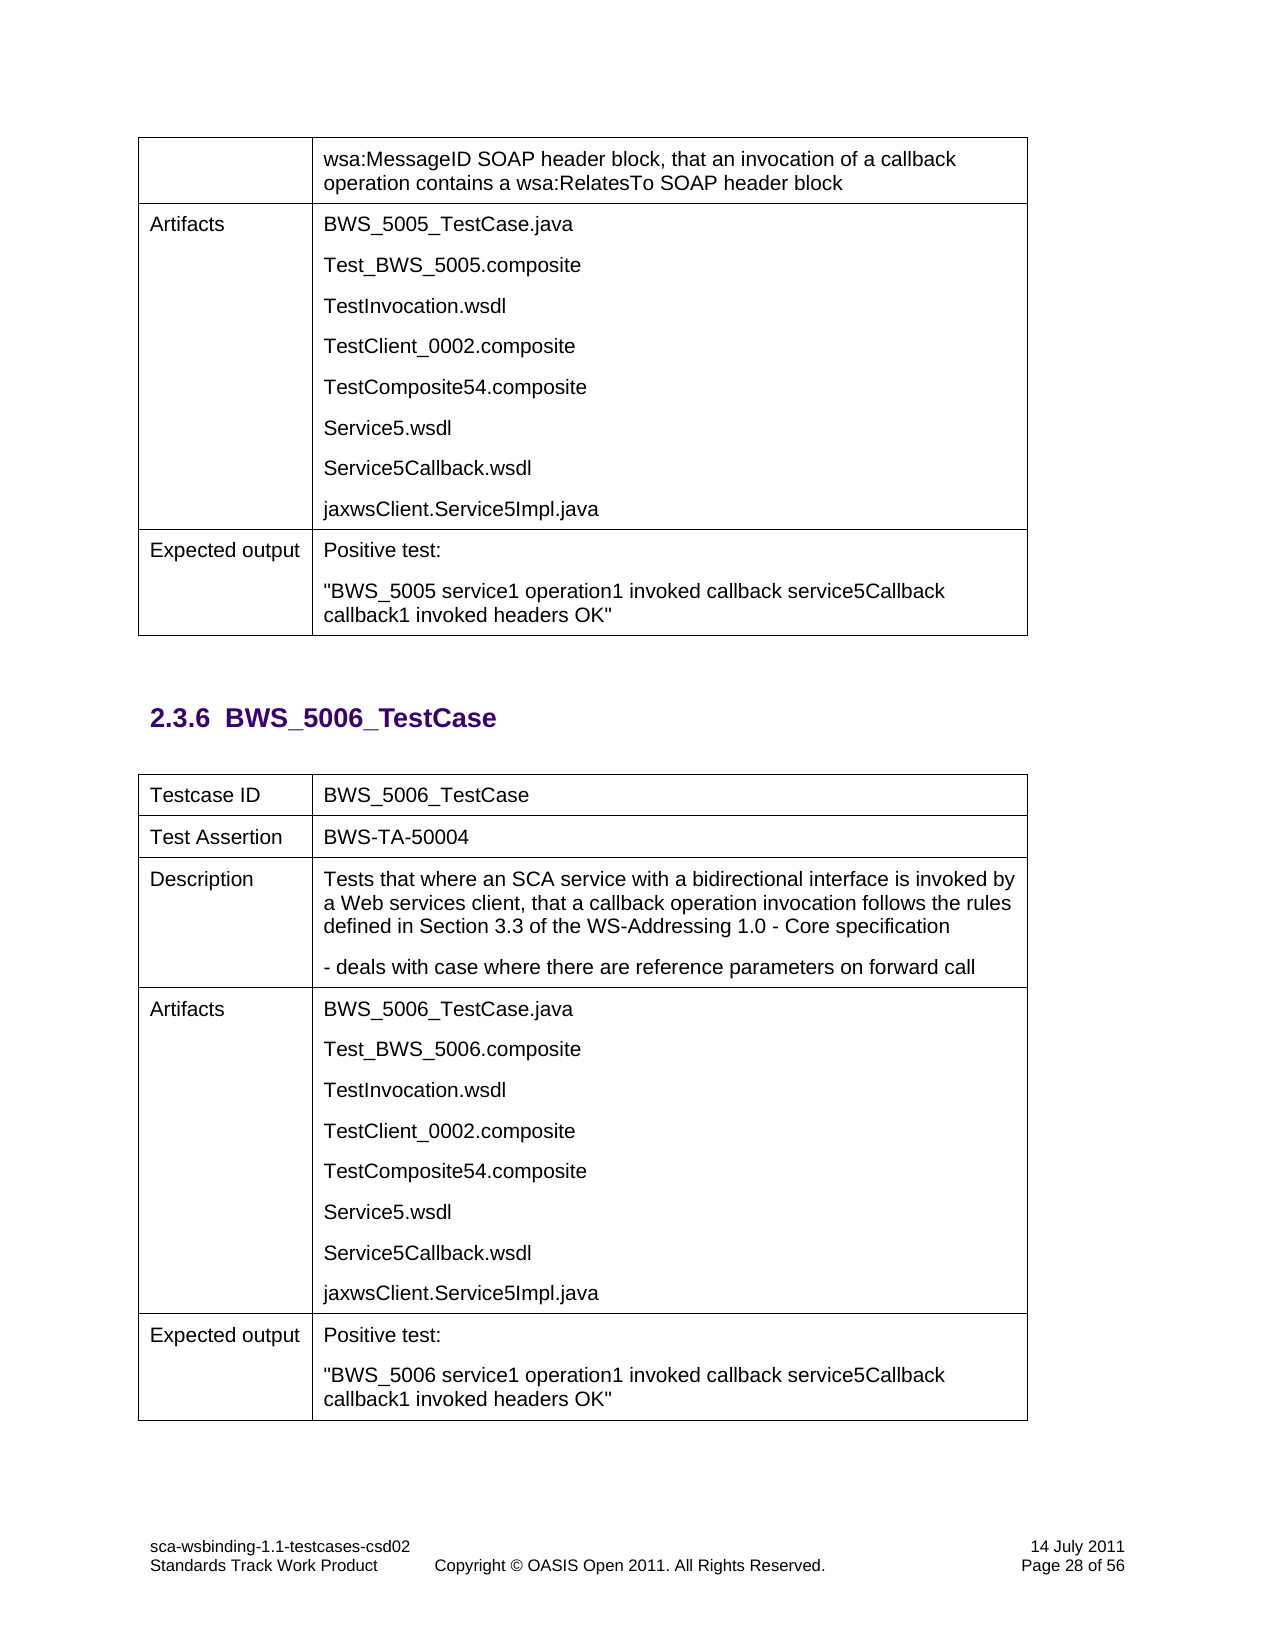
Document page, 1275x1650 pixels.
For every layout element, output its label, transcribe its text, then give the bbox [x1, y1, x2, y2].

table_cell Test Assertion [139, 816, 312, 857]
table_cell Positive test: "BWS_5006 service1 operation1 invoked callback service5Callback callback1 invoked headers OK" [313, 1314, 1027, 1419]
table_cell Artifacts [139, 988, 312, 1313]
table_cell Tests that where an SCA service with a bidirectional interface is invoked by a Web services client, that a callback operation invocation follows the rules defined in Section 3.3 of the WS-Addressing 1.0 - Core specification - deals with case where there are reference parameters on forward call [313, 858, 1027, 987]
table_cell BWS-TA-50004 [313, 816, 1027, 857]
table_cell wsa:MessageID SOAP header block, that an invocation of a callback operation contains a wsa:RelatesTo SOAP header block [313, 138, 1027, 203]
table_cell Artifacts [139, 204, 312, 529]
table_cell Expected output [139, 530, 312, 635]
table_cell Expected output [139, 1314, 312, 1419]
table_cell Description [139, 858, 312, 987]
table_cell [139, 138, 312, 203]
table_header Testcase ID [139, 775, 312, 815]
table_cell Positive test: "BWS_5005 service1 operation1 invoked callback service5Callback callback1 invoked headers OK" [313, 530, 1027, 635]
table_header BWS_5006_TestCase [313, 775, 1027, 815]
table_cell BWS_5006_TestCase.java Test_BWS_5006.composite TestInvocation.wsdl TestClient_0002.composite TestComposite54.composite Service5.wsdl Service5Callback.wsdl jaxwsClient.Service5Impl.java [313, 988, 1027, 1313]
table_cell BWS_5005_TestCase.java Test_BWS_5005.composite TestInvocation.wsdl TestClient_0002.composite TestComposite54.composite Service5.wsdl Service5Callback.wsdl jaxwsClient.Service5Impl.java [313, 204, 1027, 529]
subtitle BWS_5006_TestCase [150, 702, 1125, 733]
